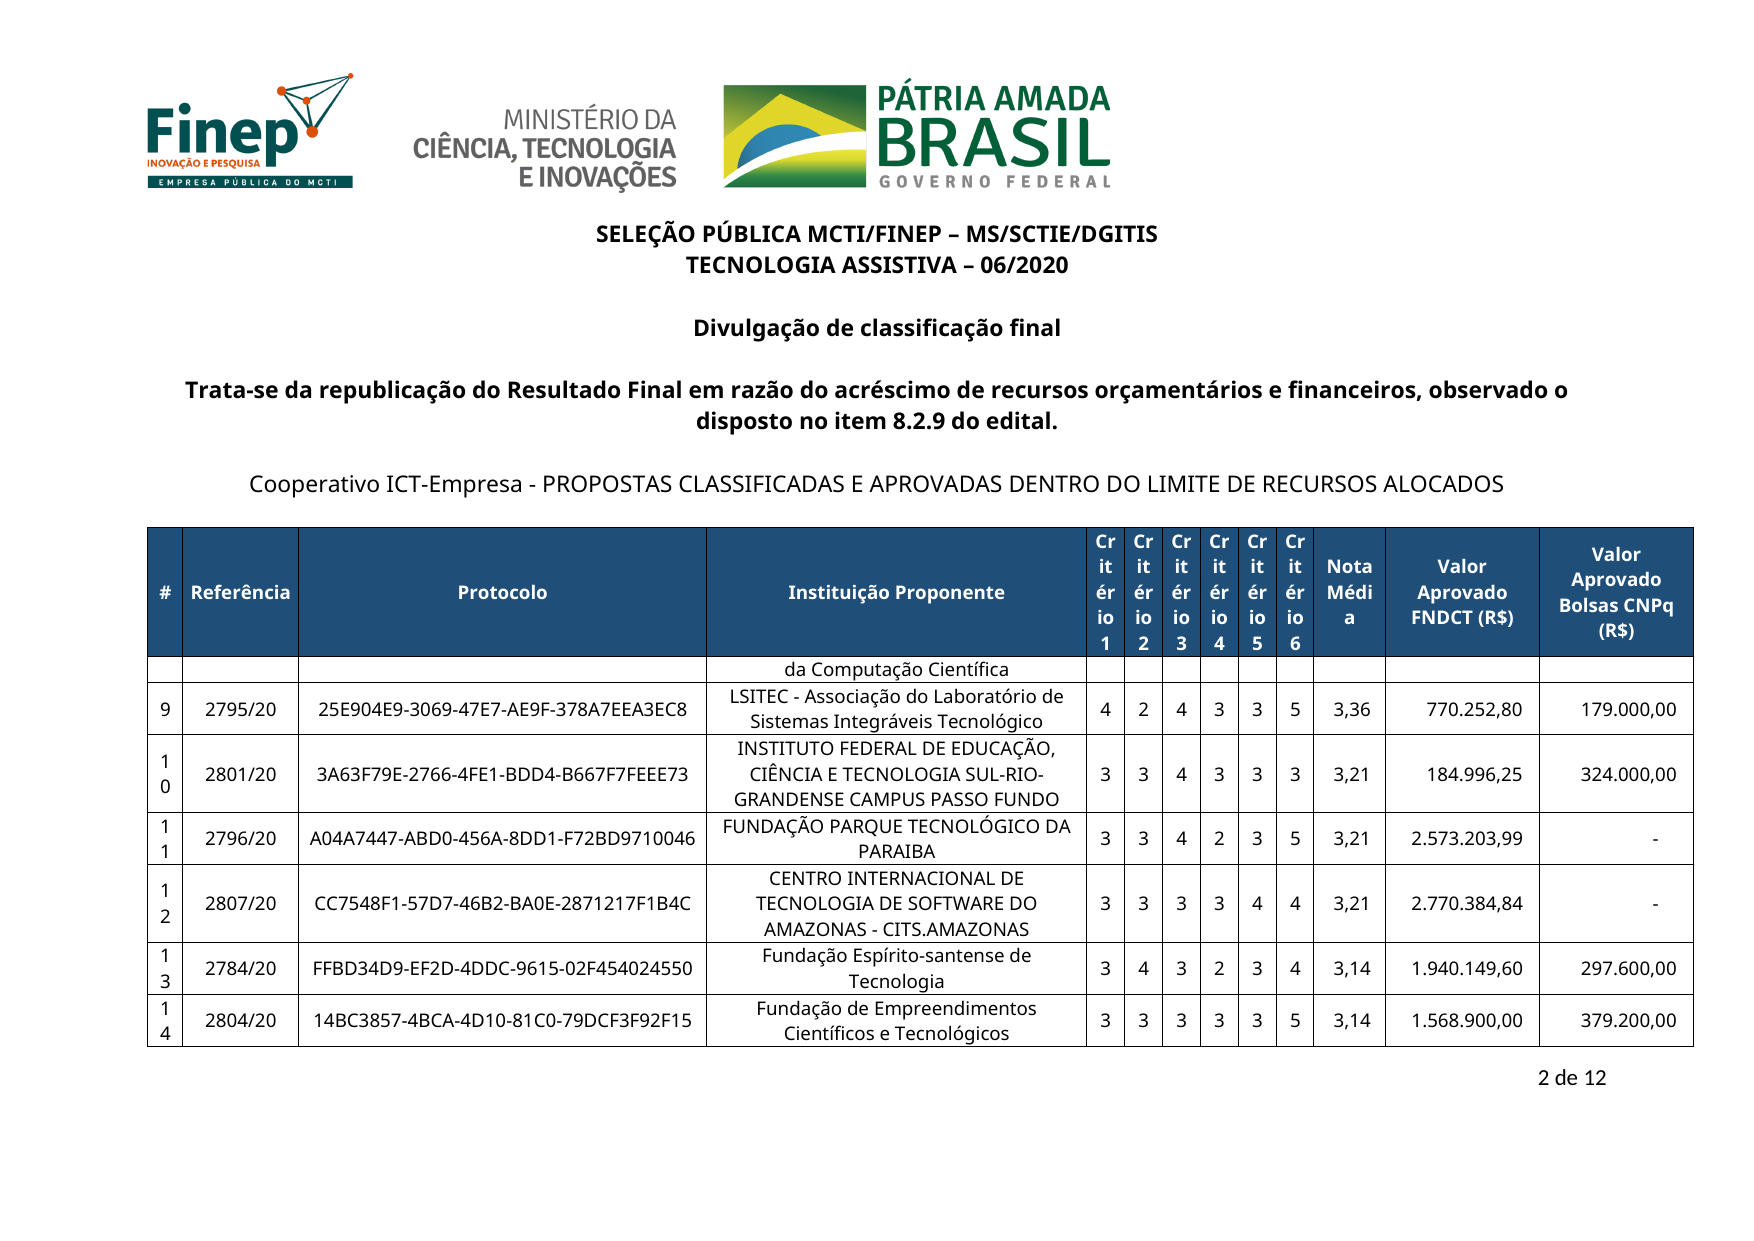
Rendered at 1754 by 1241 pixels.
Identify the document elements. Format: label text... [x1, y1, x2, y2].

table_cell 5 [1277, 813, 1313, 864]
table_cell 3A63F79E-2766-4FE1-BDD4-B667F7FEEE73 [299, 735, 706, 812]
table_cell 297.600,00 [1540, 943, 1693, 994]
table_cell 3,14 [1314, 995, 1385, 1046]
table_cell 3 [1201, 865, 1238, 942]
table_cell 2 [1125, 683, 1162, 734]
table_cell 2807/20 [183, 865, 298, 942]
table_cell CC7548F1-57D7-46B2-BA0E-2871217F1B4C [299, 865, 706, 942]
table_cell 3 [1201, 735, 1238, 812]
table_cell 14 [148, 995, 182, 1046]
table_header Protocolo [299, 528, 706, 656]
table_cell 13 [148, 943, 182, 994]
table_cell 324.000,00 [1540, 735, 1693, 812]
table_cell 4 [1087, 683, 1124, 734]
table_cell 3 [1125, 735, 1162, 812]
table_header Valor Aprovado Bolsas CNPq (R$) [1540, 528, 1693, 656]
table_cell [183, 657, 298, 682]
table_header Nota Média [1314, 528, 1385, 656]
table_cell 184.996,25 [1386, 735, 1539, 812]
table_cell 4 [1277, 865, 1313, 942]
table_cell 3,21 [1314, 865, 1385, 942]
table_cell 770.252,80 [1386, 683, 1539, 734]
table_cell [148, 657, 182, 682]
table_cell INSTITUTO FEDERAL DE EDUCAÇÃO, CIÊNCIA E TECNOLOGIA SUL-RIO-GRANDENSE CAMPUS PASSO FUNDO [707, 735, 1086, 812]
table_header Instituição Proponente [707, 528, 1086, 656]
table_cell 2784/20 [183, 943, 298, 994]
table_cell 1.568.900,00 [1386, 995, 1539, 1046]
table_cell [1163, 657, 1200, 682]
table_cell 2 [1201, 813, 1238, 864]
table_cell 3 [1239, 683, 1276, 734]
table_cell [1087, 657, 1124, 682]
table_cell [299, 657, 706, 682]
table_cell 3 [1087, 735, 1124, 812]
table_cell 3 [1163, 995, 1200, 1046]
table_cell 1.940.149,60 [1386, 943, 1539, 994]
table_cell 3 [1239, 995, 1276, 1046]
table_cell 14BC3857-4BCA-4D10-81C0-79DCF3F92F15 [299, 995, 706, 1046]
table_cell 25E904E9-3069-47E7-AE9F-378A7EEA3EC8 [299, 683, 706, 734]
table_cell 3 [1239, 735, 1276, 812]
table_cell 3,36 [1314, 683, 1385, 734]
table_cell 2801/20 [183, 735, 298, 812]
table_cell [1386, 657, 1539, 682]
table_cell da Computação Científica [707, 657, 1086, 682]
table_header Critério 6 [1277, 528, 1313, 656]
table_cell 2.573.203,99 [1386, 813, 1539, 864]
table_cell [1201, 657, 1238, 682]
table_cell 3 [1201, 995, 1238, 1046]
table_cell Fundação Espírito-santense de Tecnologia [707, 943, 1086, 994]
table_cell 2796/20 [183, 813, 298, 864]
table_cell 9 [148, 683, 182, 734]
table_cell [1277, 657, 1313, 682]
table_header Critério 4 [1201, 528, 1238, 656]
table_header Critério 2 [1125, 528, 1162, 656]
table_cell CENTRO INTERNACIONAL DE TECNOLOGIA DE SOFTWARE DO AMAZONAS - CITS.AMAZONAS [707, 865, 1086, 942]
table_header Referência [183, 528, 298, 656]
table_cell 5 [1277, 683, 1313, 734]
table_header # [148, 528, 182, 656]
table_cell 2.770.384,84 [1386, 865, 1539, 942]
table_header Critério 3 [1163, 528, 1200, 656]
table_cell 4 [1163, 683, 1200, 734]
table_cell 2795/20 [183, 683, 298, 734]
table_cell 4 [1277, 943, 1313, 994]
table_cell 179.000,00 [1540, 683, 1693, 734]
table_cell 3 [1087, 943, 1124, 994]
table_cell [1239, 657, 1276, 682]
table_cell 379.200,00 [1540, 995, 1693, 1046]
table_cell 3 [1125, 995, 1162, 1046]
table_cell 3 [1277, 735, 1313, 812]
table_cell 3 [1239, 813, 1276, 864]
table_cell 12 [148, 865, 182, 942]
table_cell 3,14 [1314, 943, 1385, 994]
table_cell A04A7447-ABD0-456A-8DD1-F72BD9710046 [299, 813, 706, 864]
table_header Valor Aprovado FNDCT (R$) [1386, 528, 1539, 656]
table_header Critério 5 [1239, 528, 1276, 656]
table_cell 3 [1125, 813, 1162, 864]
table_cell 3 [1087, 995, 1124, 1046]
table_cell 3 [1201, 683, 1238, 734]
table_cell 4 [1163, 735, 1200, 812]
table_cell 4 [1163, 813, 1200, 864]
table_cell 10 [148, 735, 182, 812]
table_cell [1125, 657, 1162, 682]
table_cell 3 [1163, 865, 1200, 942]
table_cell [1314, 657, 1385, 682]
table_header Critério 1 [1087, 528, 1124, 656]
table_cell FFBD34D9-EF2D-4DDC-9615-02F454024550 [299, 943, 706, 994]
table_cell 4 [1239, 865, 1276, 942]
table_cell [1540, 657, 1693, 682]
table_cell 3 [1163, 943, 1200, 994]
table_cell 4 [1125, 943, 1162, 994]
table_cell 5 [1277, 995, 1313, 1046]
table_cell 3 [1239, 943, 1276, 994]
table_cell 3 [1087, 813, 1124, 864]
table_cell Fundação de Empreendimentos Científicos e Tecnológicos [707, 995, 1086, 1046]
table_cell FUNDAÇÃO PARQUE TECNOLÓGICO DA PARAIBA [707, 813, 1086, 864]
table_cell - [1540, 865, 1693, 942]
table_cell 2 [1201, 943, 1238, 994]
table_cell 2804/20 [183, 995, 298, 1046]
table_cell 11 [148, 813, 182, 864]
table_cell 3 [1087, 865, 1124, 942]
table_cell 3,21 [1314, 813, 1385, 864]
table_cell 3,21 [1314, 735, 1385, 812]
table_cell LSITEC - Associação do Laboratório de Sistemas Integráveis Tecnológico [707, 683, 1086, 734]
table_cell - [1540, 813, 1693, 864]
table_cell 3 [1125, 865, 1162, 942]
